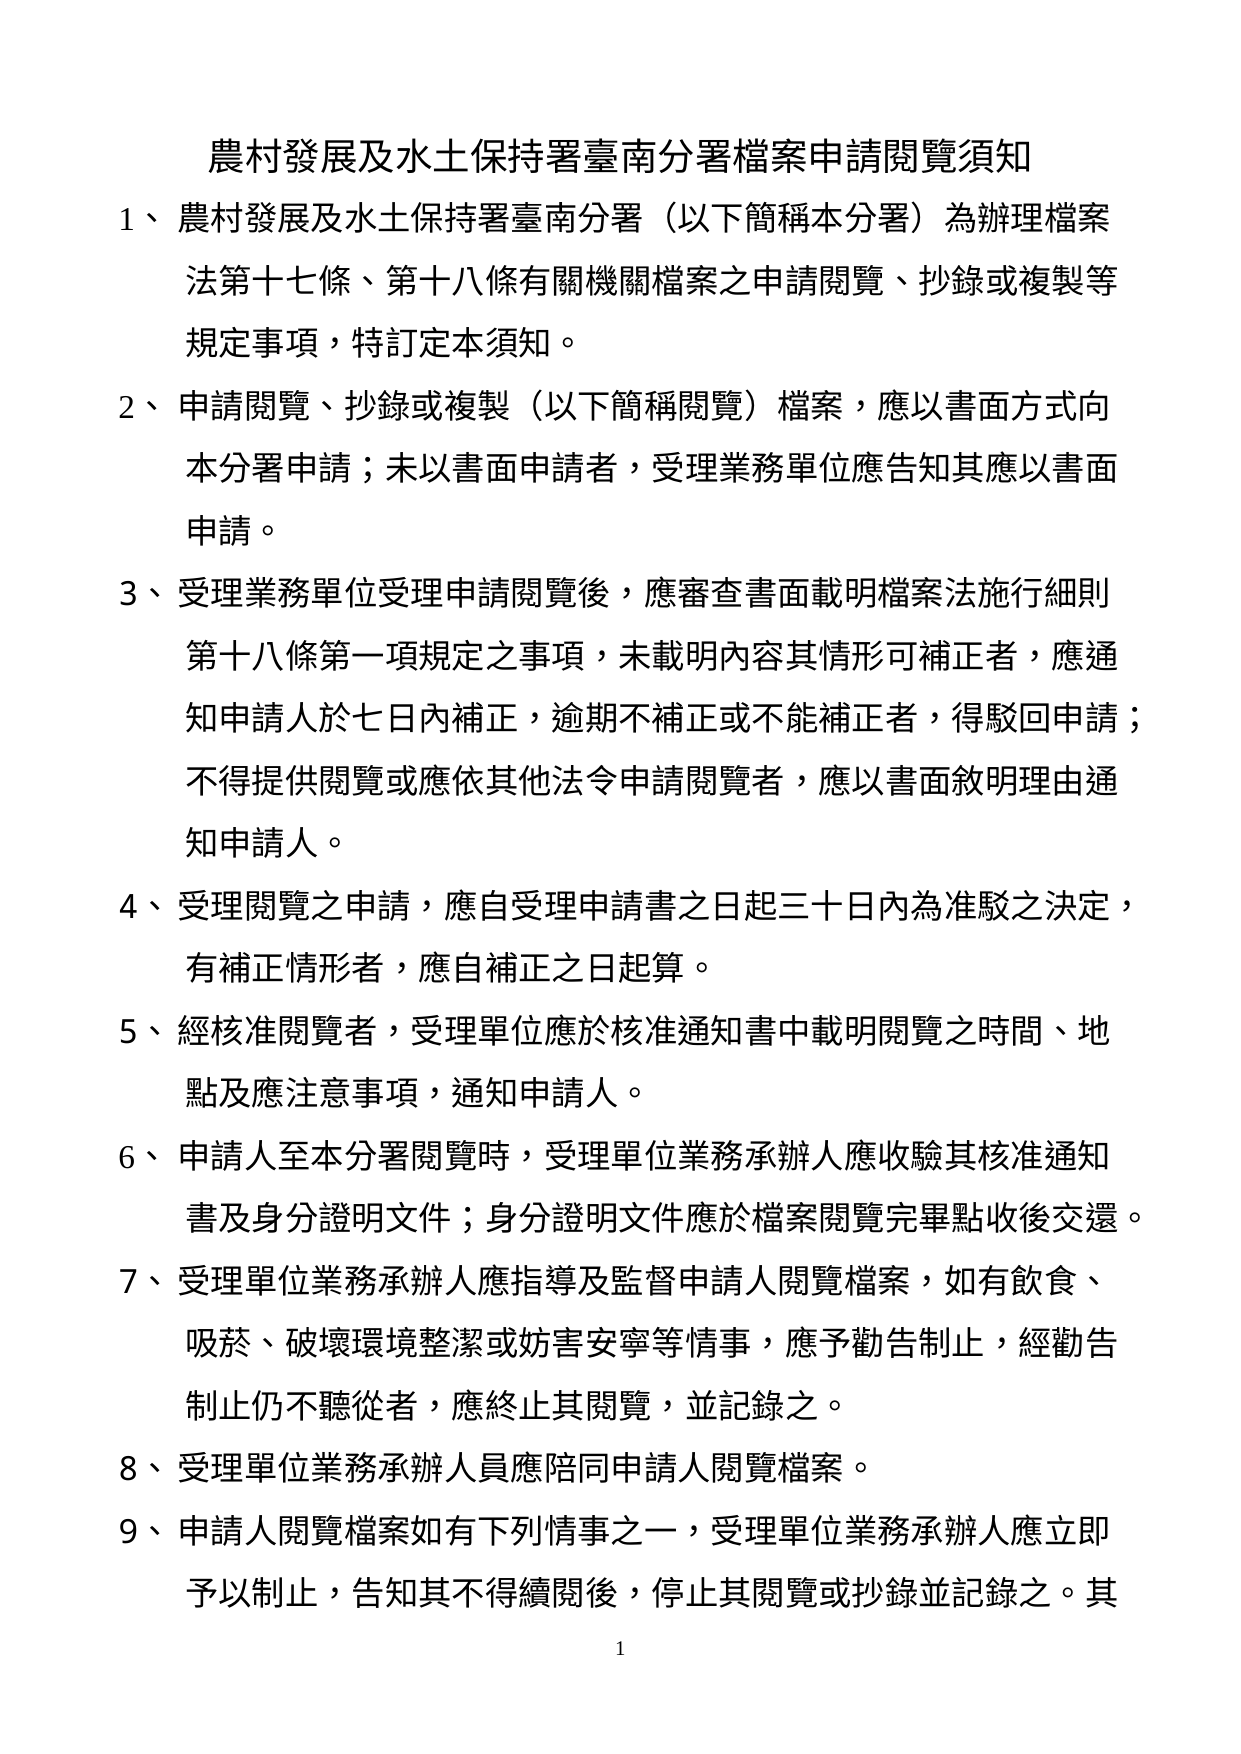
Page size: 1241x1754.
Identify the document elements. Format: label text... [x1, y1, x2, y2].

list 受理業務單位受理申請閱覽後，應審查書面載明檔案法施行細則第十八條第一項規定之事項，未載明內容其情形可補正者，應通知申請人於七日內補正，逾期不補正或不能補正者，得駁回申請；不得提供閱覽或應依其他法令申請閱覽者，應以書面敘明理由通知申請人。 [118, 550, 1122, 862]
list 受理單位業務承辦人員應陪同申請人閱覽檔案。 [118, 1425, 1122, 1487]
list 申請人至本分署閱覽時，受理單位業務承辦人應收驗其核准通知書及身分證明文件；身分證明文件應於檔案閱覽完畢點收後交還。 [118, 1112, 1122, 1237]
list 受理單位業務承辦人應指導及監督申請人閱覽檔案，如有飲食、吸菸、破壞環境整潔或妨害安寧等情事，應予勸告制止，經勸告制止仍不聽從者，應終止其閱覽，並記錄之。 [118, 1237, 1122, 1425]
list 經核准閱覽者，受理單位應於核准通知書中載明閱覽之時間、地點及應注意事項，通知申請人。 [118, 987, 1122, 1112]
list 申請人閱覽檔案如有下列情事之一，受理單位業務承辦人應立即予以制止，告知其不得續閱後，停止其閱覽或抄錄並記錄之。其 [118, 1487, 1122, 1612]
text 農村發展及水土保持署臺南分署檔案申請閱覽須知 [118, 112, 1122, 175]
list 申請閱覽、抄錄或複製（以下簡稱閱覽）檔案，應以書面方式向本分署申請；未以書面申請者，受理業務單位應告知其應以書面申請。 [118, 362, 1122, 550]
list 受理閱覽之申請，應自受理申請書之日起三十日內為准駁之決定，有補正情形者，應自補正之日起算。 [118, 862, 1122, 987]
list 農村發展及水土保持署臺南分署（以下簡稱本分署）為辦理檔案法第十七條、第十八條有關機關檔案之申請閱覽、抄錄或複製等規定事項，特訂定本須知。 [118, 175, 1122, 362]
